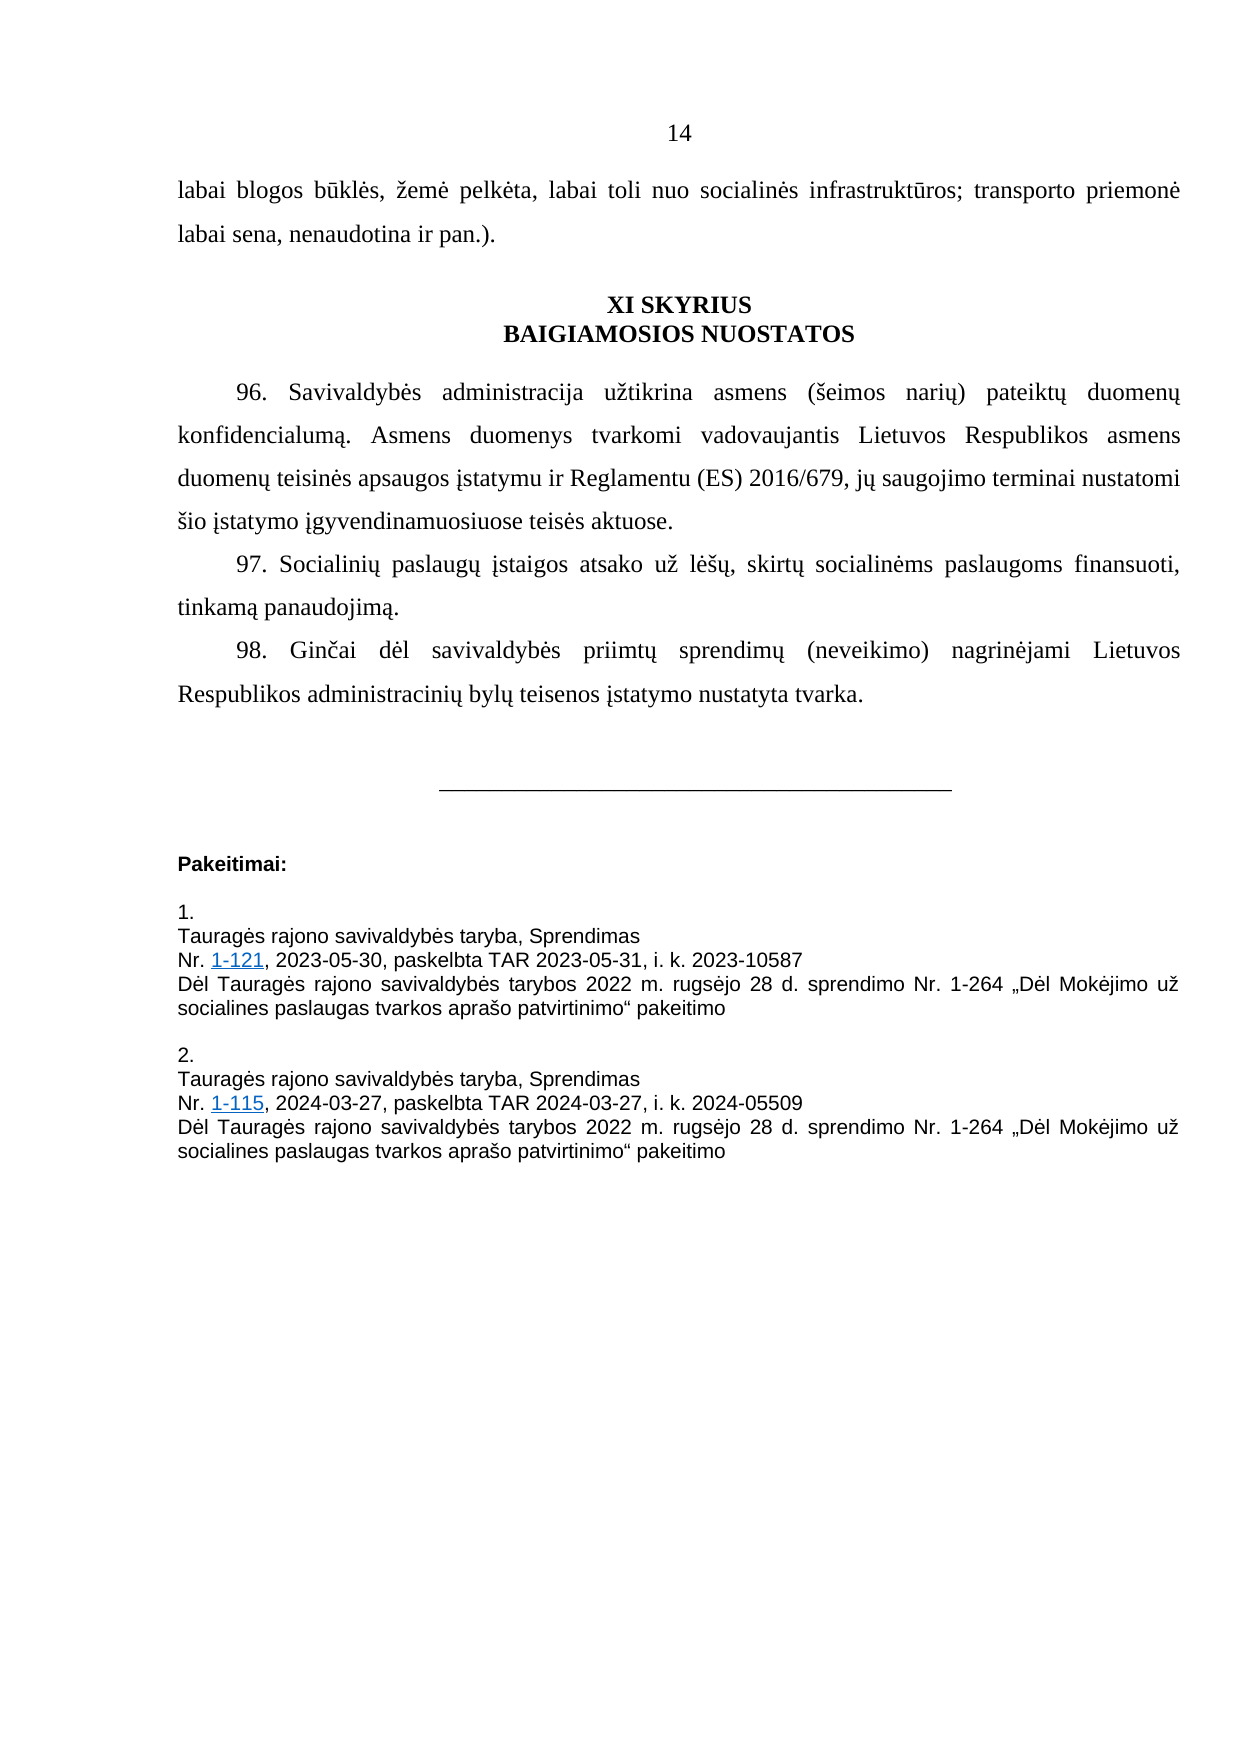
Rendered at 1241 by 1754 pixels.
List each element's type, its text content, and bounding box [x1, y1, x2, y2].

text XI SKYRIUS [177, 291, 1181, 319]
text Tauragės rajono savivaldybės taryba, Sprendimas [177, 1067, 1181, 1091]
text 1. [177, 899, 1181, 923]
text Nr. 1-121, 2023-05-30, paskelbta TAR 2023-05-31, i. k. 2023-10587 [177, 947, 1181, 971]
text BAIGIAMOSIOS NUOSTATOS [177, 319, 1181, 348]
text 98. Ginčai dėl savivaldybės priimtų sprendimų (neveikimo) nagrinėjami Lietuvos Respublikos administracinių bylų teisenos įstatymo nustatyta tvarka. [177, 636, 1181, 707]
text _________________________________________ [177, 765, 1181, 794]
text 96. Savivaldybės administracija užtikrina asmens (šeimos narių) pateiktų duomenų konfidencialumą. Asmens duomenys tvarkomi vadovaujantis Lietuvos Respublikos asmens duomenų teisinės apsaugos įstatymu ir Reglamentu (ES) 2016/679, jų saugojimo terminai nustatomi šio įstatymo įgyvendinamuosiuose teisės aktuose. [177, 377, 1181, 535]
text 2. [177, 1043, 1181, 1067]
text Nr. 1-115, 2024-03-27, paskelbta TAR 2024-03-27, i. k. 2024-05509 [177, 1091, 1181, 1115]
text 97. Socialinių paslaugų įstaigos atsako už lėšų, skirtų socialinėms paslaugoms finansuoti, tinkamą panaudojimą. [177, 549, 1181, 621]
text Dėl Tauragės rajono savivaldybės tarybos 2022 m. rugsėjo 28 d. sprendimo Nr. 1-264 „Dėl Mokėjimo už socialines paslaugas tvarkos aprašo patvirtinimo“ pakeitimo [177, 1115, 1181, 1163]
text Tauragės rajono savivaldybės taryba, Sprendimas [177, 923, 1181, 947]
text labai blogos būklės, žemė pelkėta, labai toli nuo socialinės infrastruktūros; transporto priemonė labai sena, nenaudotina ir pan.). [177, 176, 1181, 247]
text Pakeitimai: [177, 852, 1181, 876]
text Dėl Tauragės rajono savivaldybės tarybos 2022 m. rugsėjo 28 d. sprendimo Nr. 1-264 „Dėl Mokėjimo už socialines paslaugas tvarkos aprašo patvirtinimo“ pakeitimo [177, 971, 1181, 1019]
